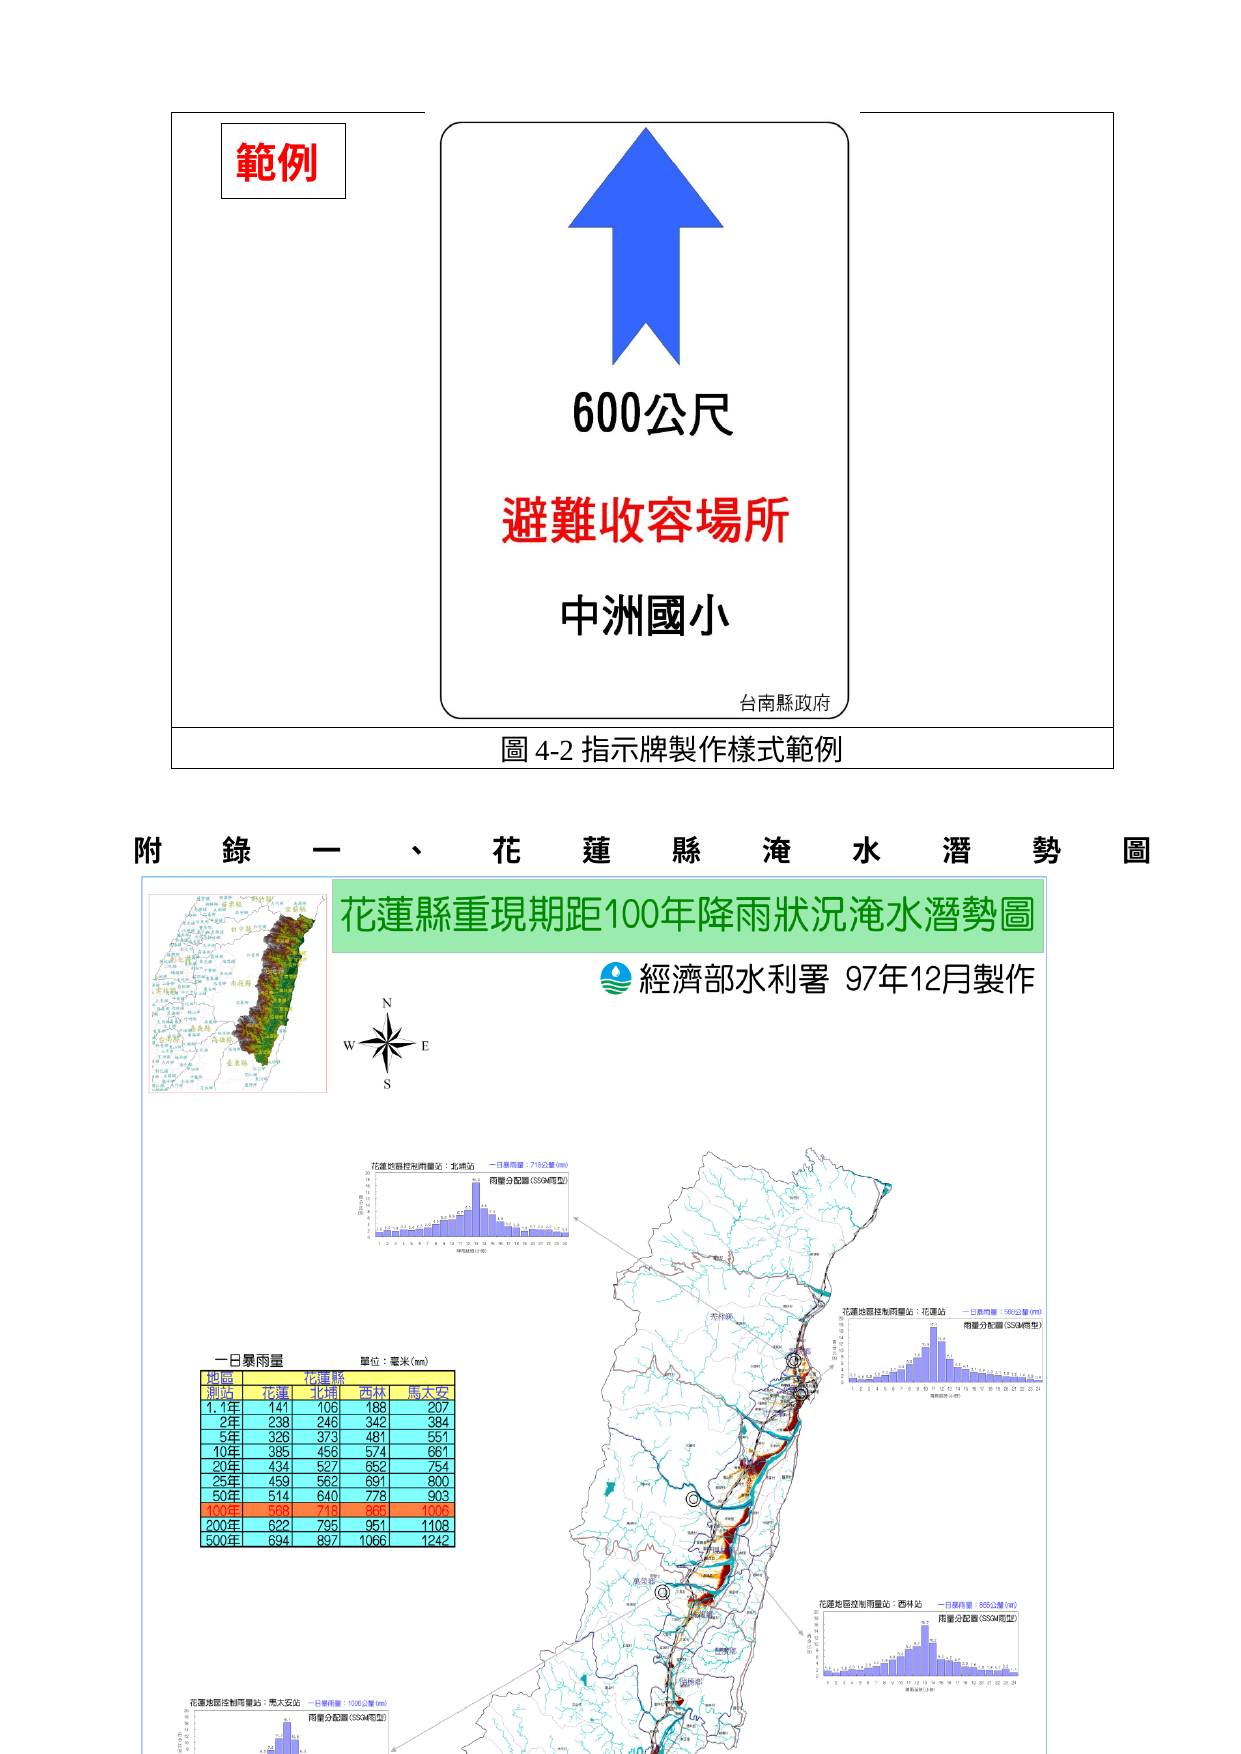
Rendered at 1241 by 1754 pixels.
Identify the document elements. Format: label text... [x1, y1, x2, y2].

picture [425, 112, 860, 727]
picture [132, 869, 1055, 1754]
text 附錄一、花蓮縣淹水潛勢圖 [133, 827, 1152, 869]
table_cell 圖4-2 指示牌製作樣式範例 [172, 728, 1113, 768]
table_cell [172, 113, 425, 727]
table_cell [860, 113, 1113, 727]
